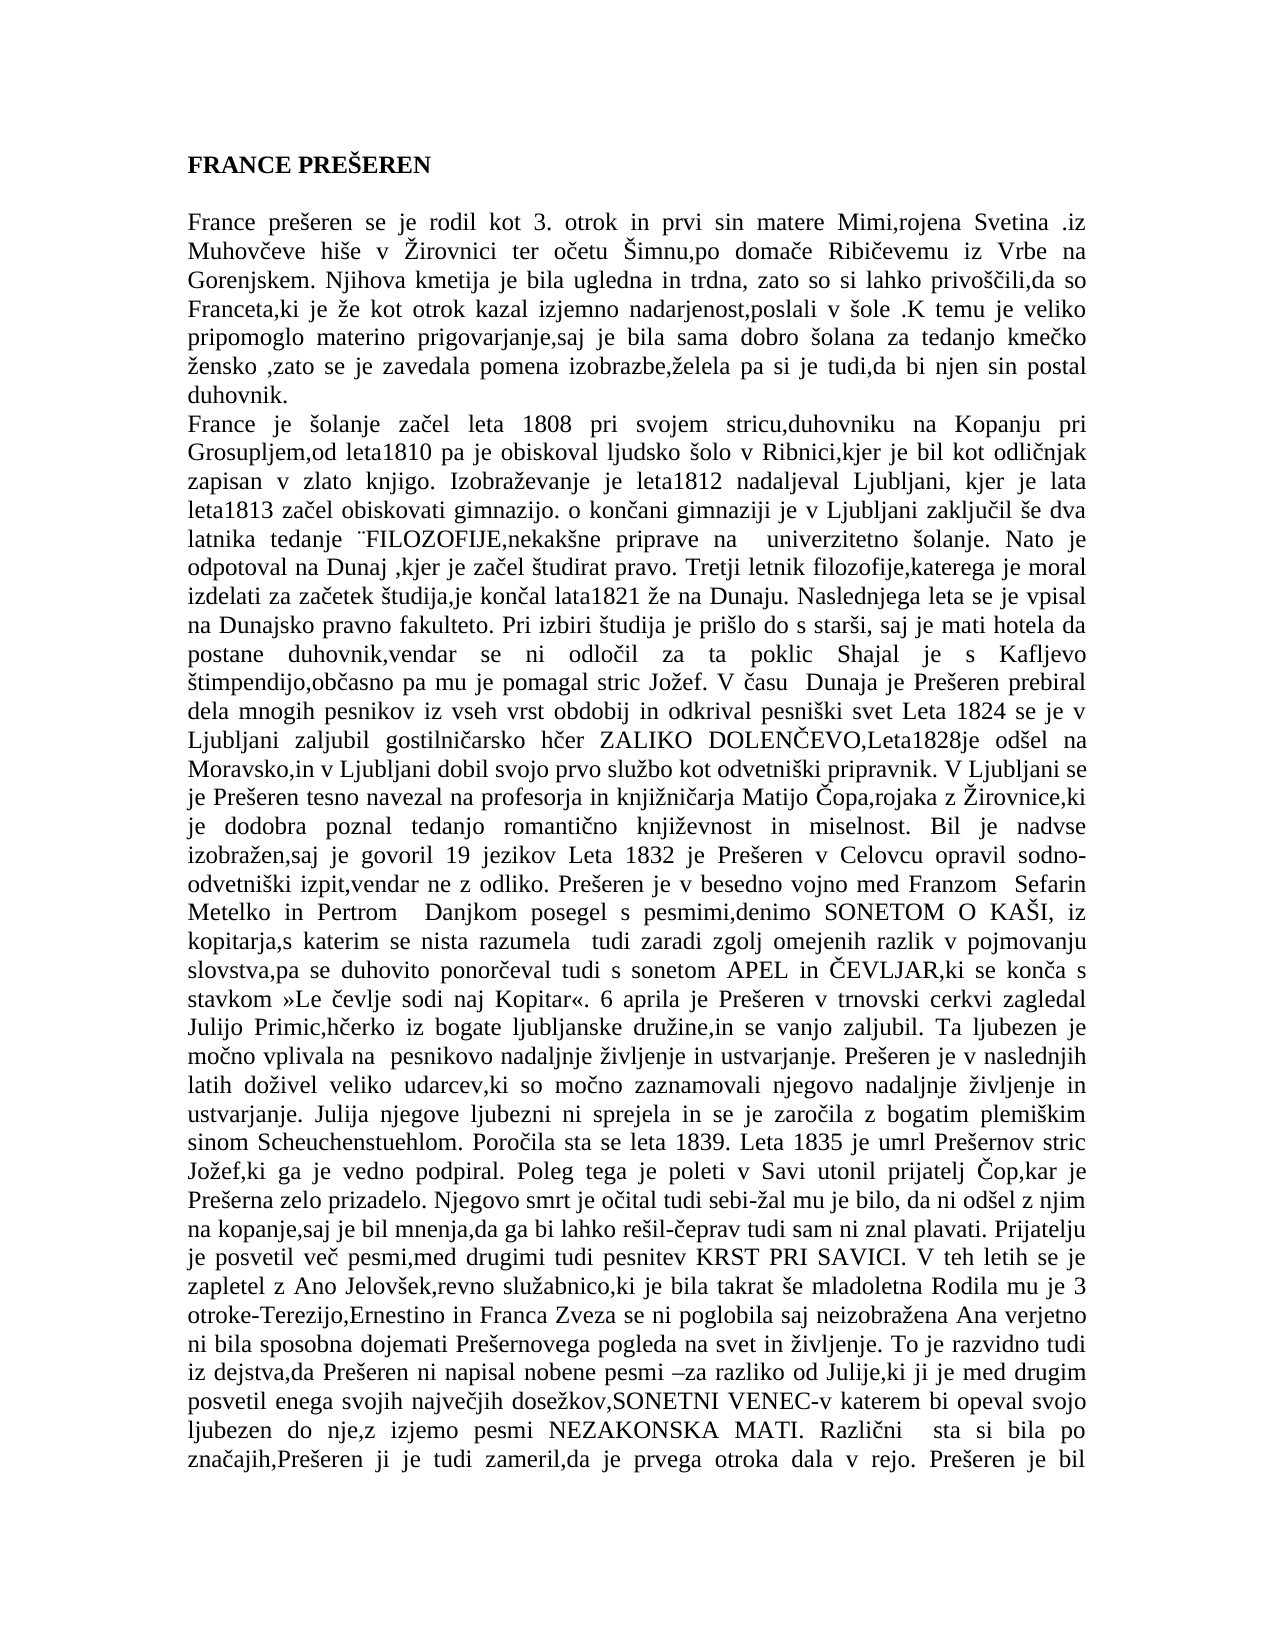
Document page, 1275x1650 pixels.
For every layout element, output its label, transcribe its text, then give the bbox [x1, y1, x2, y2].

text FRANCE PREŠEREN [187, 150, 1087, 179]
text France prešeren se je rodil kot 3. otrok in prvi sin matere Mimi,rojena Svetina .iz Muhovčeve hiše v Žirovnici ter očetu Šimnu,po domače Ribičevemu iz Vrbe na Gorenjskem. Njihova kmetija je bila ugledna in trdna, zato so si lahko privoščili,da so Franceta,ki je že kot otrok kazal izjemno nadarjenost,poslali v šole .K temu je veliko pripomoglo materino prigovarjanje,saj je bila sama dobro šolana za tedanjo kmečko žensko ,zato se je zavedala pomena izobrazbe,želela pa si je tudi,da bi njen sin postal duhovnik. [187, 207, 1087, 409]
text France je šolanje začel leta 1808 pri svojem stricu,duhovniku na Kopanju pri Grosupljem,od leta1810 pa je obiskoval ljudsko šolo v Ribnici,kjer je bil kot odličnjak zapisan v zlato knjigo. Izobraževanje je leta1812 nadaljeval Ljubljani, kjer je lata leta1813 začel obiskovati gimnazijo. o končani gimnaziji je v Ljubljani zaključil še dva latnika tedanje ¨FILOZOFIJE,nekakšne priprave na univerzitetno šolanje. Nato je odpotoval na Dunaj ,kjer je začel študirat pravo. Tretji letnik filozofije,katerega je moral izdelati za začetek študija,je končal lata1821 že na Dunaju. Naslednjega leta se je vpisal na Dunajsko pravno fakulteto. Pri izbiri študija je prišlo do s starši, saj je mati hotela da postane duhovnik,vendar se ni odločil za ta poklic Shajal je s Kafljevo štimpendijo,občasno pa mu je pomagal stric Jožef. V času Dunaja je Prešeren prebiral dela mnogih pesnikov iz vseh vrst obdobij in odkrival pesniški svet Leta 1824 se je v Ljubljani zaljubil gostilničarsko hčer ZALIKO DOLENČEVO,Leta1828je odšel na Moravsko,in v Ljubljani dobil svojo prvo službo kot odvetniški pripravnik. V Ljubljani se je Prešeren tesno navezal na profesorja in knjižničarja Matijo Čopa,rojaka z Žirovnice,ki je dodobra poznal tedanjo romantično književnost in miselnost. Bil je nadvse izobražen,saj je govoril 19 jezikov Leta 1832 je Prešeren v Celovcu opravil sodno-odvetniški izpit,vendar ne z odliko. Prešeren je v besedno vojno med Franzom Sefarin Metelko in Pertrom Danjkom posegel s pesmimi,denimo SONETOM O KAŠI, iz kopitarja,s katerim se nista razumela tudi zaradi zgolj omejenih razlik v pojmovanju slovstva,pa se duhovito ponorčeval tudi s sonetom APEL in ČEVLJAR,ki se konča s stavkom »Le čevlje sodi naj Kopitar«. 6 aprila je Prešeren v trnovski cerkvi zagledal Julijo Primic,hčerko iz bogate ljubljanske družine,in se vanjo zaljubil. Ta ljubezen je močno vplivala na pesnikovo nadaljnje življenje in ustvarjanje. Prešeren je v naslednjih latih doživel veliko udarcev,ki so močno zaznamovali njegovo nadaljnje življenje in ustvarjanje. Julija njegove ljubezni ni sprejela in se je zaročila z bogatim plemiškim sinom Scheuchenstuehlom. Poročila sta se leta 1839. Leta 1835 je umrl Prešernov stric Jožef,ki ga je vedno podpiral. Poleg tega je poleti v Savi utonil prijatelj Čop,kar je Prešerna zelo prizadelo. Njegovo smrt je očital tudi sebi-žal mu je bilo, da ni odšel z njim na kopanje,saj je bil mnenja,da ga bi lahko rešil-čeprav tudi sam ni znal plavati. Prijatelju je posvetil več pesmi,med drugimi tudi pesnitev KRST PRI SAVICI. V teh letih se je zapletel z Ano Jelovšek,revno služabnico,ki je bila takrat še mladoletna Rodila mu je 3 otroke-Terezijo,Ernestino in Franca Zveza se ni poglobila saj neizobražena Ana verjetno ni bila sposobna dojemati Prešernovega pogleda na svet in življenje. To je razvidno tudi iz dejstva,da Prešeren ni napisal nobene pesmi –za razliko od Julije,ki ji je med drugim posvetil enega svojih največjih dosežkov,SONETNI VENEC-v katerem bi opeval svojo ljubezen do nje,z izjemo pesmi NEZAKONSKA MATI. Različni sta si bila po značajih,Prešeren ji je tudi zameril,da je prvega otroka dala v rejo. Prešeren je bil [187, 409, 1087, 1472]
